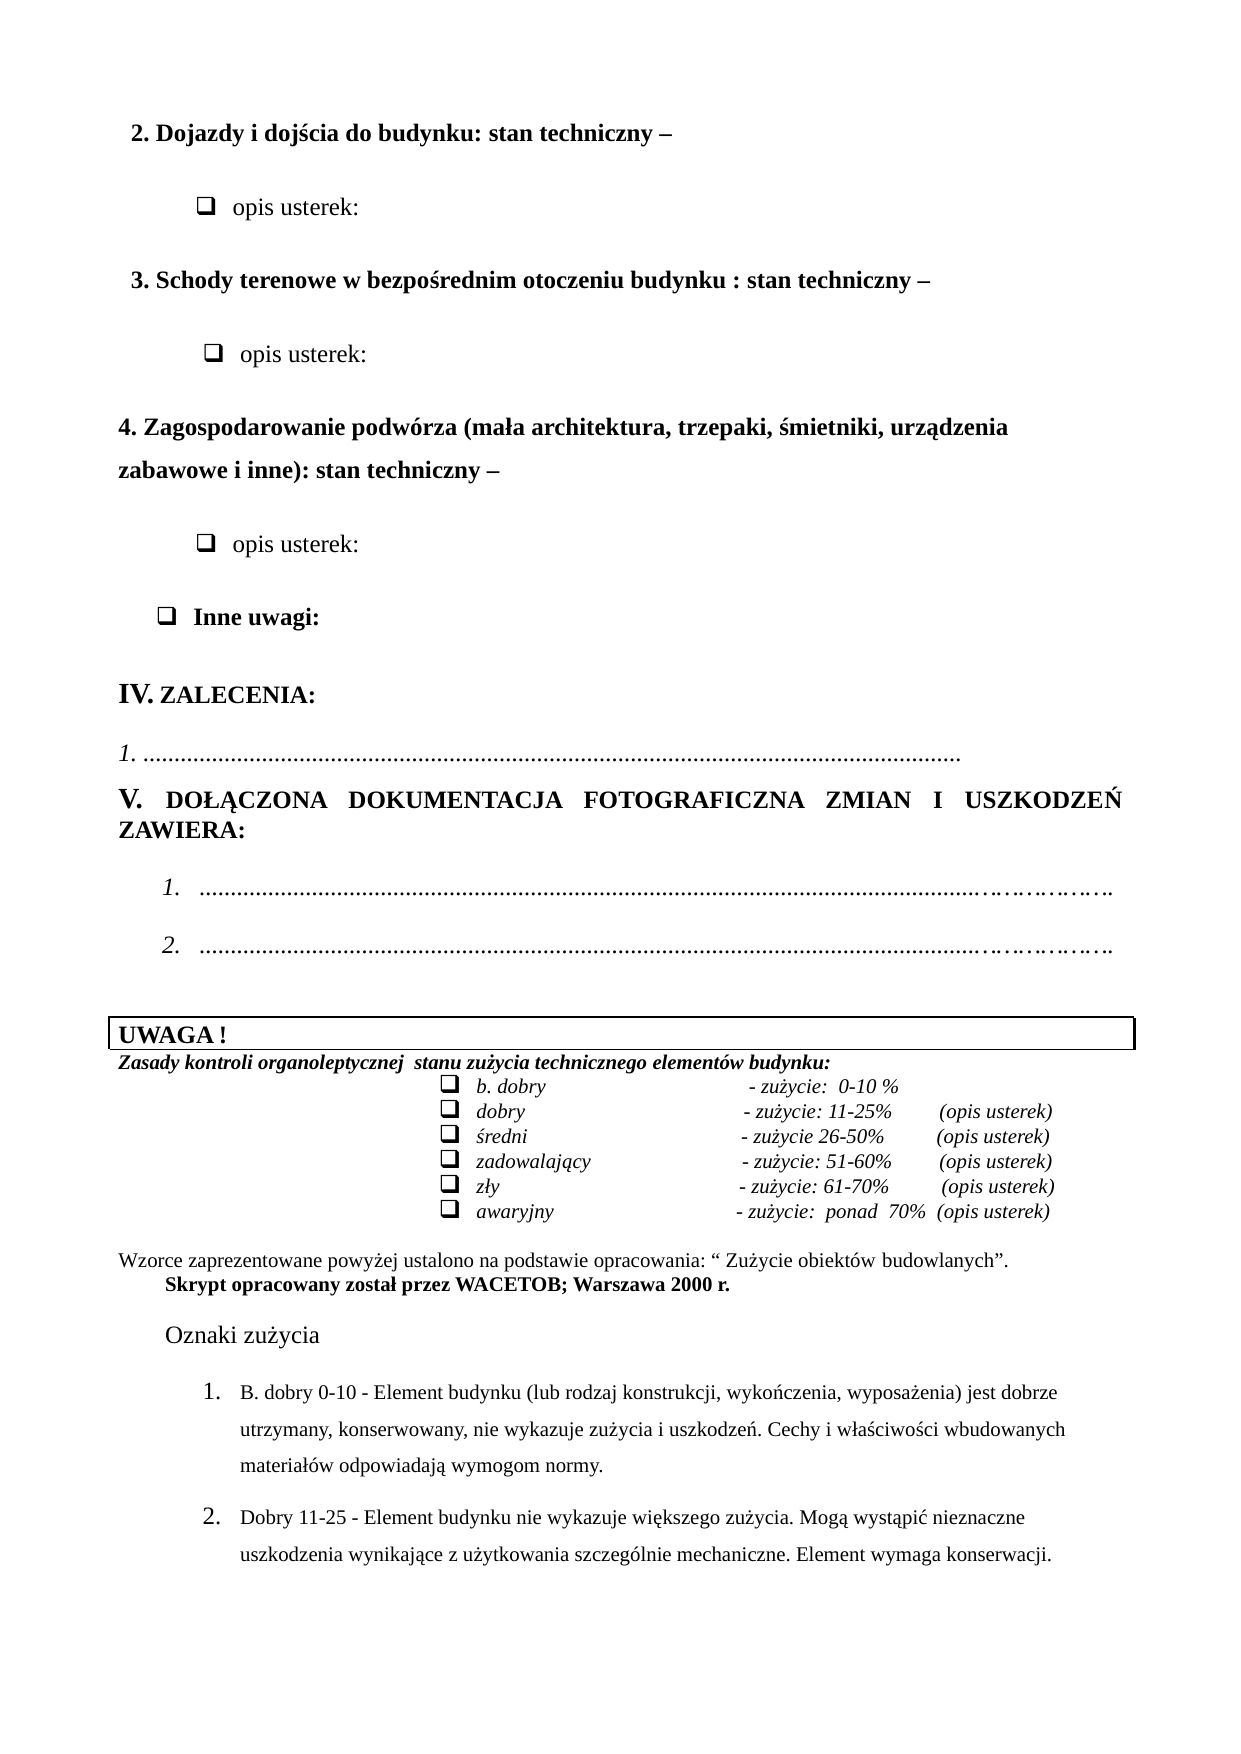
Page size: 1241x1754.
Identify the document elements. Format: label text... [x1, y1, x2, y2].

text V. DOŁĄCZONA DOKUMENTACJA FOTOGRAFICZNA ZMIAN I USZKODZEŃ ZAWIERA: [118, 781, 1122, 844]
text Oznaki zużycia [165, 1320, 1122, 1349]
text Skrypt opracowany został przez WACETOB; Warszawa 2000 r. [165, 1272, 1122, 1296]
text 3. Schody terenowe w bezpośrednim otoczeniu budynku : stan techniczny – [118, 265, 1122, 294]
list dobry - zużycie: 11-25% (opis usterek) [439, 1099, 1122, 1124]
list opis usterek: [202, 339, 1122, 367]
list opis usterek: [195, 192, 1122, 220]
list opis usterek: [195, 529, 1122, 558]
list zły - zużycie: 61-70% (opis usterek) [439, 1174, 1122, 1199]
list ............................................................................................................................………………. [162, 930, 1122, 959]
text IV. ZALECENIA: [118, 676, 1122, 738]
list B. dobry 0-10 - Element budynku (lub rodzaj konstrukcji, wykończenia, wyposażenia) jest dobrze utrzymany, konserwowany, nie wykazuje zużycia i uszkodzeń. Cechy i właściwości wbudowanych materiałów odpowiadają wymogom normy. [202, 1376, 1122, 1477]
list ............................................................................................................................………………. [162, 872, 1122, 901]
text Wzorce zaprezentowane powyżej ustalono na podstawie opracowania: “ Zużycie obiektów budowlanych”. [118, 1248, 1122, 1272]
list awaryjny - zużycie: ponad 70% (opis usterek) [439, 1199, 1122, 1224]
list zadowalający - zużycie: 51-60% (opis usterek) [439, 1149, 1122, 1174]
text 1. ................................................................................................................................... [118, 738, 1122, 767]
list b. dobry - zużycie: 0-10 % [439, 1074, 1122, 1099]
list Dobry 11-25 - Element budynku nie wykazuje większego zużycia. Mogą wystąpić nieznaczne uszkodzenia wynikające z użytkowania szczególnie mechaniczne. Element wymaga konserwacji. [202, 1501, 1122, 1566]
list średni - zużycie 26-50% (opis usterek) [439, 1124, 1122, 1149]
list Inne uwagi: [156, 602, 1122, 631]
text 4. Zagospodarowanie podwórza (mała architektura, trzepaki, śmietniki, urządzenia zabawowe i inne): stan techniczny – [118, 412, 1122, 484]
text 2. Dojazdy i dojścia do budynku: stan techniczny – [118, 118, 1122, 147]
text UWAGA ! [110, 1018, 1133, 1049]
text Zasady kontroli organoleptycznej stanu zużycia technicznego elementów budynku: [118, 1050, 1122, 1074]
